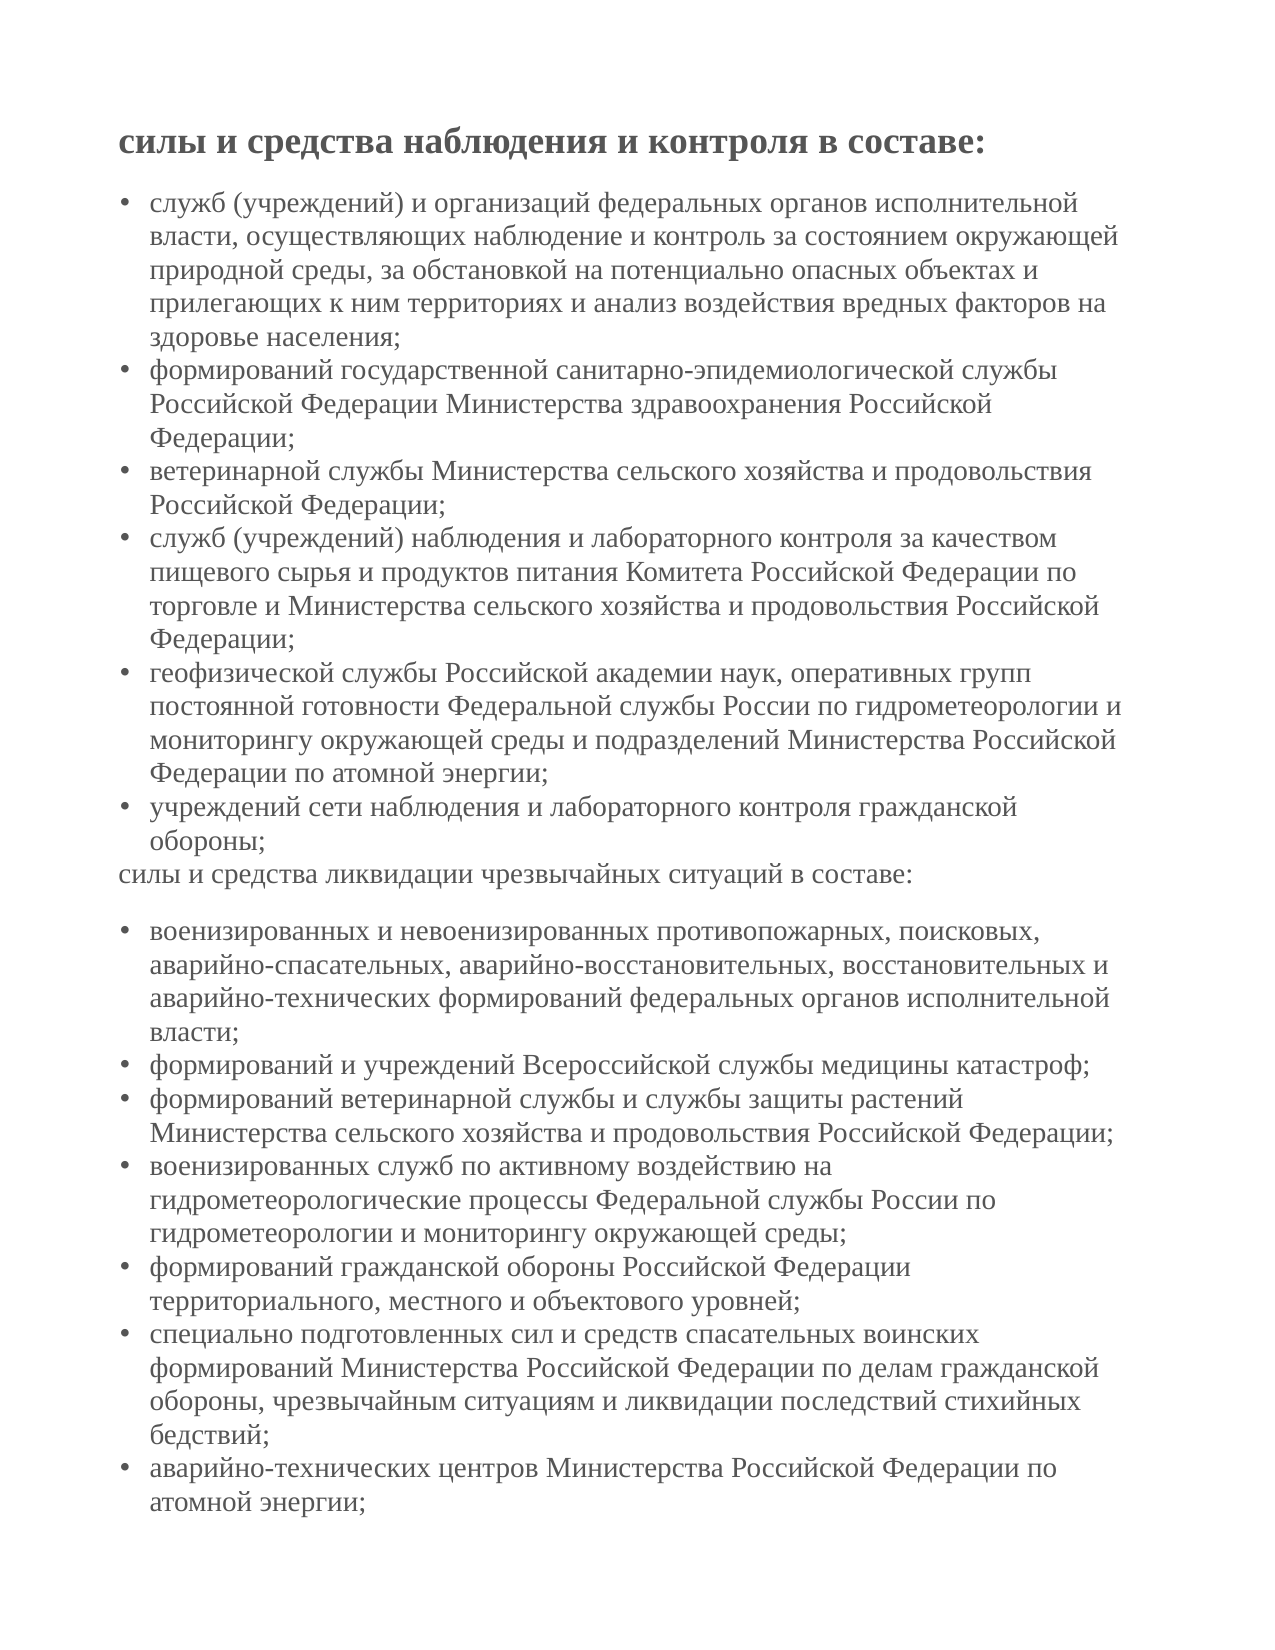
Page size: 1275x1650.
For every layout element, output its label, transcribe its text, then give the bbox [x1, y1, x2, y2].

list служб (учреждений) и организаций федеральных органов исполнительной власти, осуществляющих наблюдение и контроль за состоянием окружающей природной среды, за обстановкой на потенциально опасных объектах и прилегающих к ним территориях и анализ воздействия вредных факторов на здоровье населения; [120, 185, 1126, 352]
list формирований ветеринарной службы и службы защиты растений Министерства сельского хозяйства и продовольствия Российской Федерации; [120, 1081, 1126, 1148]
list военизированных служб по активному воздействию на гидрометеорологические процессы Федеральной службы России по гидрометеорологии и мониторингу окружающей среды; [120, 1148, 1126, 1249]
list ветеринарной службы Министерства сельского хозяйства и продовольствия Российской Федерации; [120, 453, 1126, 520]
text силы и средства наблюдения и контроля в составе: [118, 118, 1157, 161]
list специально подготовленных сил и средств спасательных воинских формирований Министерства Российской Федерации по делам гражданской обороны, чрезвычайным ситуациям и ликвидации последствий стихийных бедствий; [120, 1316, 1126, 1450]
list учреждений сети наблюдения и лабораторного контроля гражданской обороны; [120, 789, 1126, 856]
text силы и средства ликвидации чрезвычайных ситуаций в составе: [118, 856, 1157, 890]
list аварийно-технических центров Министерства Российской Федерации по атомной энергии; [120, 1450, 1126, 1518]
list формирований государственной санитарно-эпидемиологической службы Российской Федерации Министерства здравоохранения Российской Федерации; [120, 352, 1126, 453]
list служб (учреждений) наблюдения и лабораторного контроля за качеством пищевого сырья и продуктов питания Комитета Российской Федерации по торговле и Министерства сельского хозяйства и продовольствия Российской Федерации; [120, 520, 1126, 655]
list формирований и учреждений Всероссийской службы медицины катастроф; [120, 1047, 1126, 1081]
list геофизической службы Российской академии наук, оперативных групп постоянной готовности Федеральной службы России по гидрометеорологии и мониторингу окружающей среды и подразделений Министерства Российской Федерации по атомной энергии; [120, 655, 1126, 789]
list военизированных и невоенизированных противопожарных, поисковых, аварийно-спасательных, аварийно-восстановительных, восстановительных и аварийно-технических формирований федеральных органов исполнительной власти; [120, 913, 1126, 1047]
list формирований гражданской обороны Российской Федерации территориального, местного и объектового уровней; [120, 1249, 1126, 1316]
